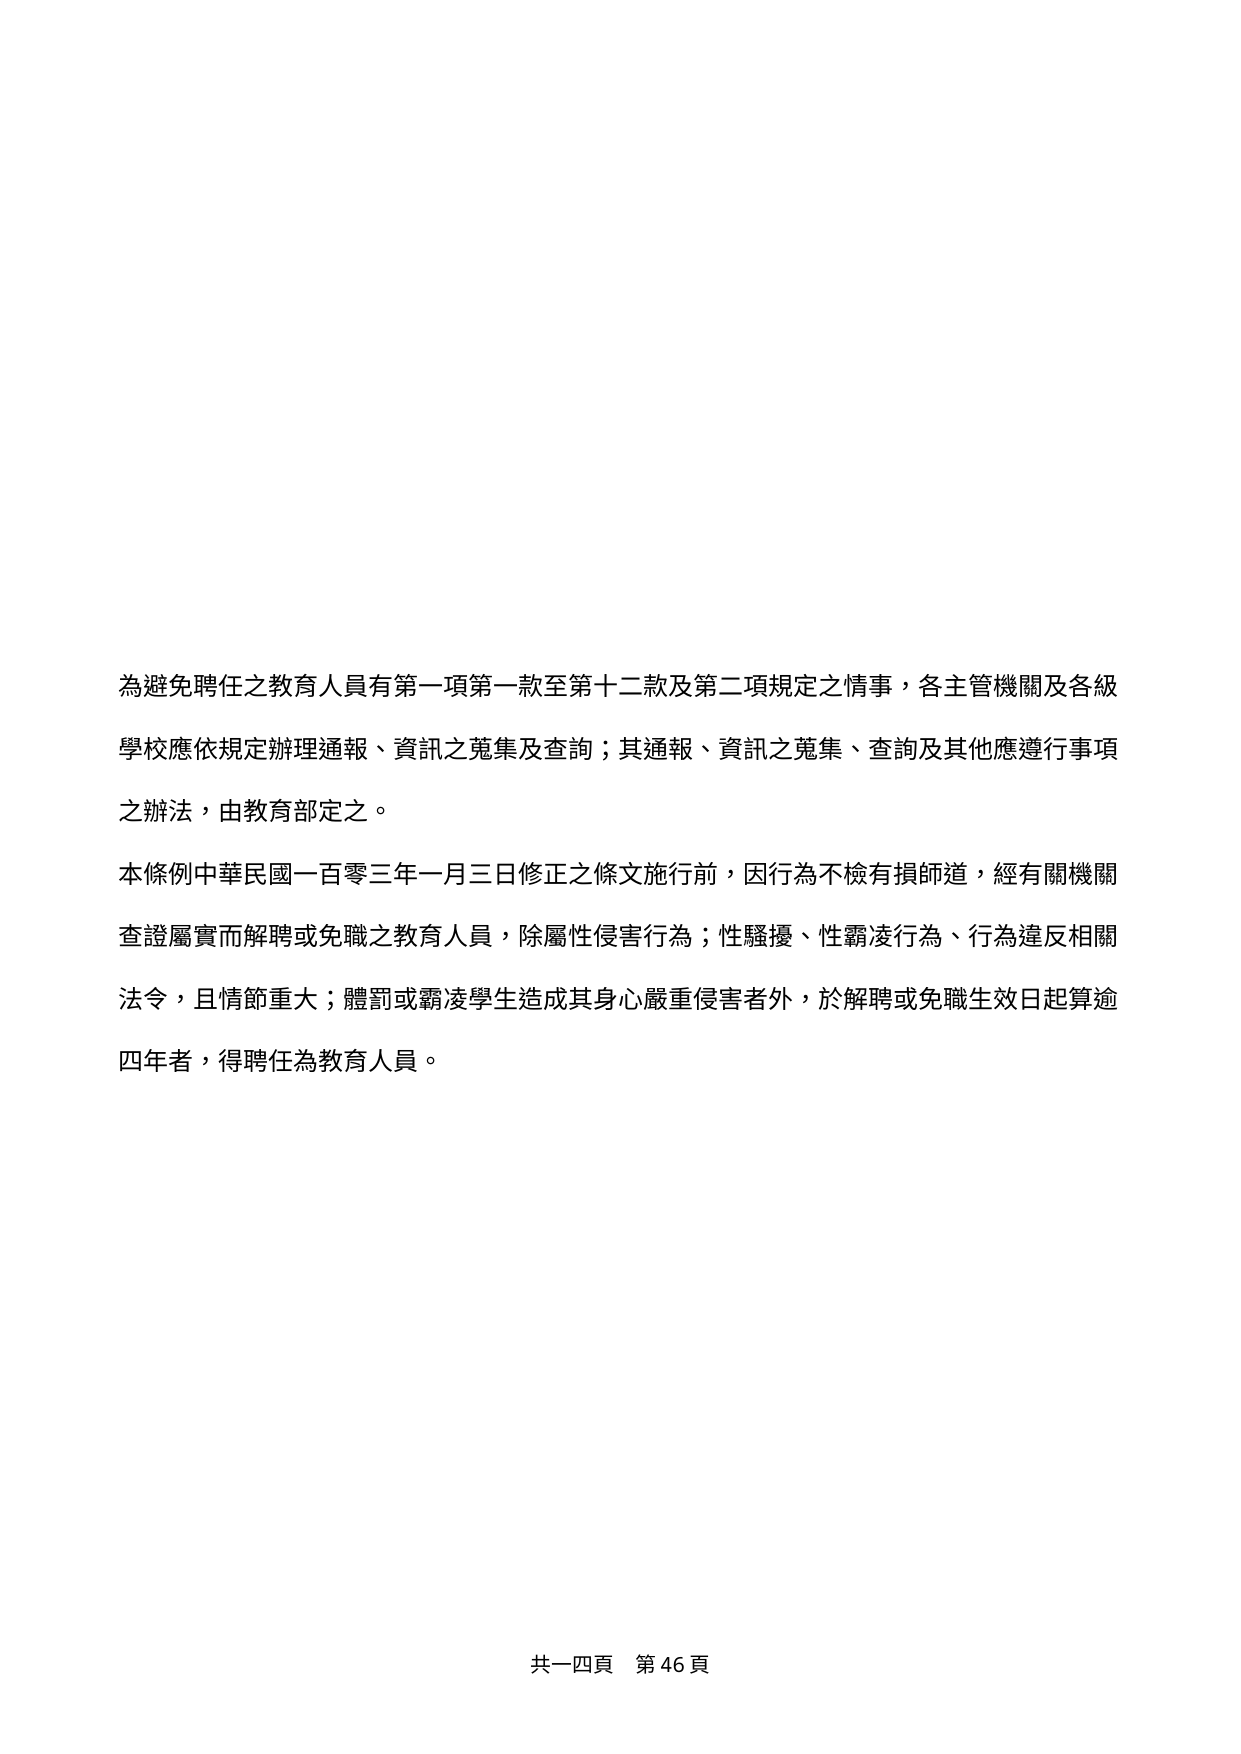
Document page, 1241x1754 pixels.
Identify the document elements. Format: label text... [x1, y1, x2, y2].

text 本條例中華民國一百零三年一月三日修正之條文施行前，因行為不檢有損師道，經有關機關查證屬實而解聘或免職之教育人員，除屬性侵害行為；性騷擾、性霸凌行為、行為違反相關法令，且情節重大；體罰或霸凌學生造成其身心嚴重侵害者外，於解聘或免職生效日起算逾四年者，得聘任為教育人員。 [118, 831, 1122, 1081]
text 為避免聘任之教育人員有第一項第一款至第十二款及第二項規定之情事，各主管機關及各級學校應依規定辦理通報、資訊之蒐集及查詢；其通報、資訊之蒐集、查詢及其他應遵行事項之辦法，由教育部定之。 [118, 643, 1122, 831]
